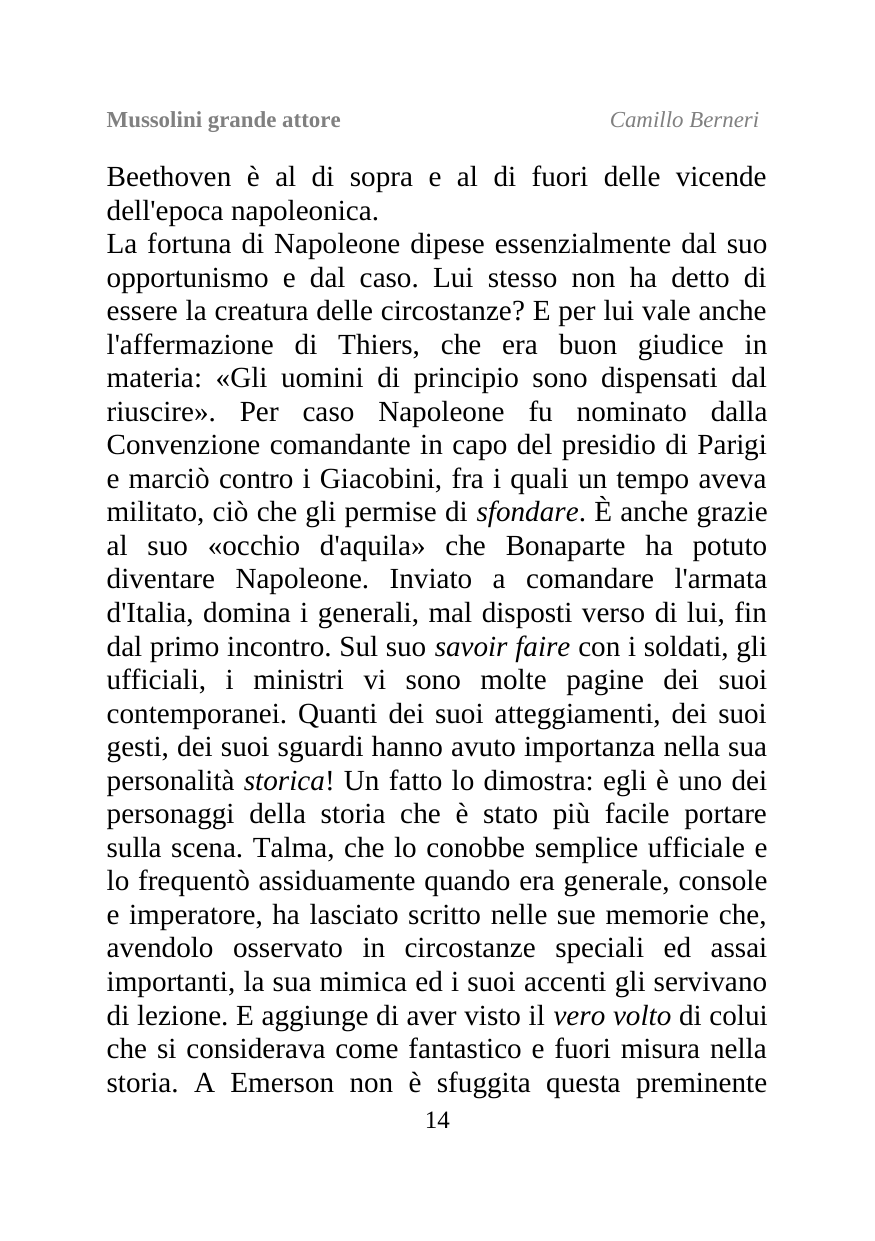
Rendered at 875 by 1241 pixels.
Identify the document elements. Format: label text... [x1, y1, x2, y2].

text La fortuna di Napoleone dipese essenzialmente dal suo opportunismo e dal caso. Lui stesso non ha detto di essere la creatura delle circostanze? E per lui vale anche l'affermazione di Thiers, che era buon giudice in materia: «Gli uomini di principio sono dispensati dal riuscire». Per caso Napoleone fu nominato dalla Convenzione comandante in capo del presidio di Parigi e marciò contro i Giacobini, fra i quali un tempo aveva militato, ciò che gli permise di sfondare. È anche grazie al suo «occhio d'aquila» che Bonaparte ha potuto diventare Napoleone. Inviato a comandare l'armata d'Italia, domina i generali, mal disposti verso di lui, fin dal primo incontro. Sul suo savoir faire con i soldati, gli ufficiali, i ministri vi sono molte pagine dei suoi contemporanei. Quanti dei suoi atteggiamenti, dei suoi gesti, dei suoi sguardi hanno avuto importanza nella sua personalità storica! Un fatto lo dimostra: egli è uno dei personaggi della storia che è stato più facile portare sulla scena. Talma, che lo conobbe semplice ufficiale e lo frequentò assiduamente quando era generale, console e imperatore, ha lasciato scritto nelle sue memorie che, avendolo osservato in circostanze speciali ed assai importanti, la sua mimica ed i suoi accenti gli servivano di lezione. E aggiunge di aver visto il vero volto di colui che si considerava come fantastico e fuori misura nella storia. A Emerson non è sfuggita questa preminente [106, 226, 768, 1098]
text Beethoven è al di sopra e al di fuori delle vicende dell'epoca napoleonica. [106, 159, 768, 226]
